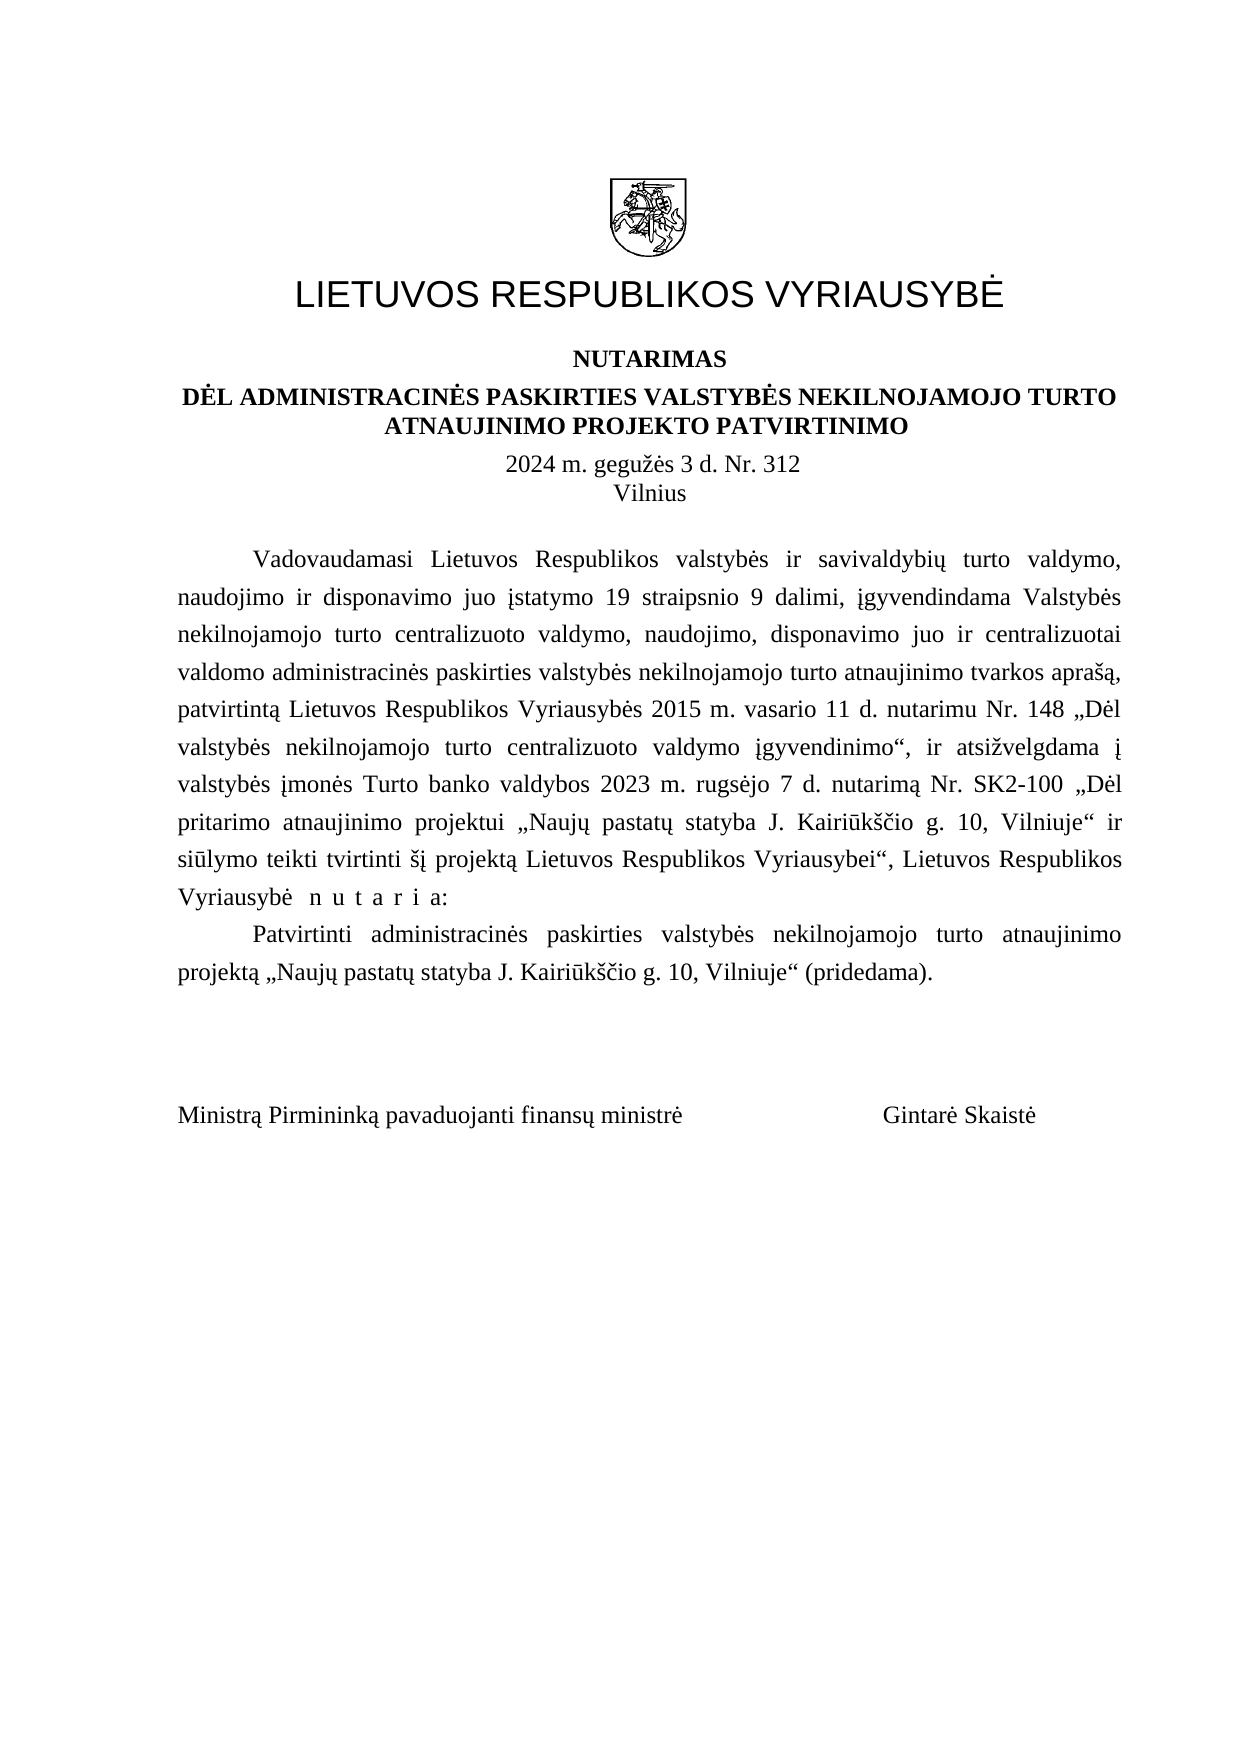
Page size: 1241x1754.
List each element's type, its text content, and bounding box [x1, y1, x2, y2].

text DĖL ADMINISTRACINĖS PASKIRTIES VALSTYBĖS NEKILNOJAMOJO TURTO ATNAUJINIMO PROJEKTO PATVIRTINIMO [177, 382, 1122, 440]
text Ministrą Pirmininką pavaduojanti finansų ministrė Gintarė Skaistė [177, 1101, 1122, 1129]
text nutarimas [177, 344, 1122, 373]
text Vadovaudamasi Lietuvos Respublikos valstybės ir savivaldybių turto valdymo, naudojimo ir disponavimo juo įstatymo 19 straipsnio 9 dalimi, įgyvendindama Valstybės nekilnojamojo turto centralizuoto valdymo, naudojimo, disponavimo juo ir centralizuotai valdomo administracinės paskirties valstybės nekilnojamojo turto atnaujinimo tvarkos aprašą, patvirtintą Lietuvos Respublikos Vyriausybės 2015 m. vasario 11 d. nutarimu Nr. 148 „Dėl valstybės nekilnojamojo turto centralizuoto valdymo įgyvendinimo“, ir atsižvelgdama į valstybės įmonės Turto banko valdybos 2023 m. rugsėjo 7 d. nutarimą Nr. SK2-100 „Dėl pritarimo atnaujinimo projektui „Naujų pastatų statyba J. Kairiūkščio g. 10, Vilniuje“ ir siūlymo teikti tvirtinti šį projektą Lietuvos Respublikos Vyriausybei“, Lietuvos Respublikos Vyriausybė nutaria: [177, 536, 1122, 911]
text Vilnius [177, 478, 1122, 507]
text Lietuvos Respublikos Vyriausybė [177, 272, 1122, 315]
text 2024 m. gegužės 3 d. Nr. 312 [177, 449, 1122, 478]
text Patvirtinti administracinės paskirties valstybės nekilnojamojo turto atnaujinimo projektą „Naujų pastatų statyba J. Kairiūkščio g. 10, Vilniuje“ (pridedama). [177, 911, 1122, 986]
